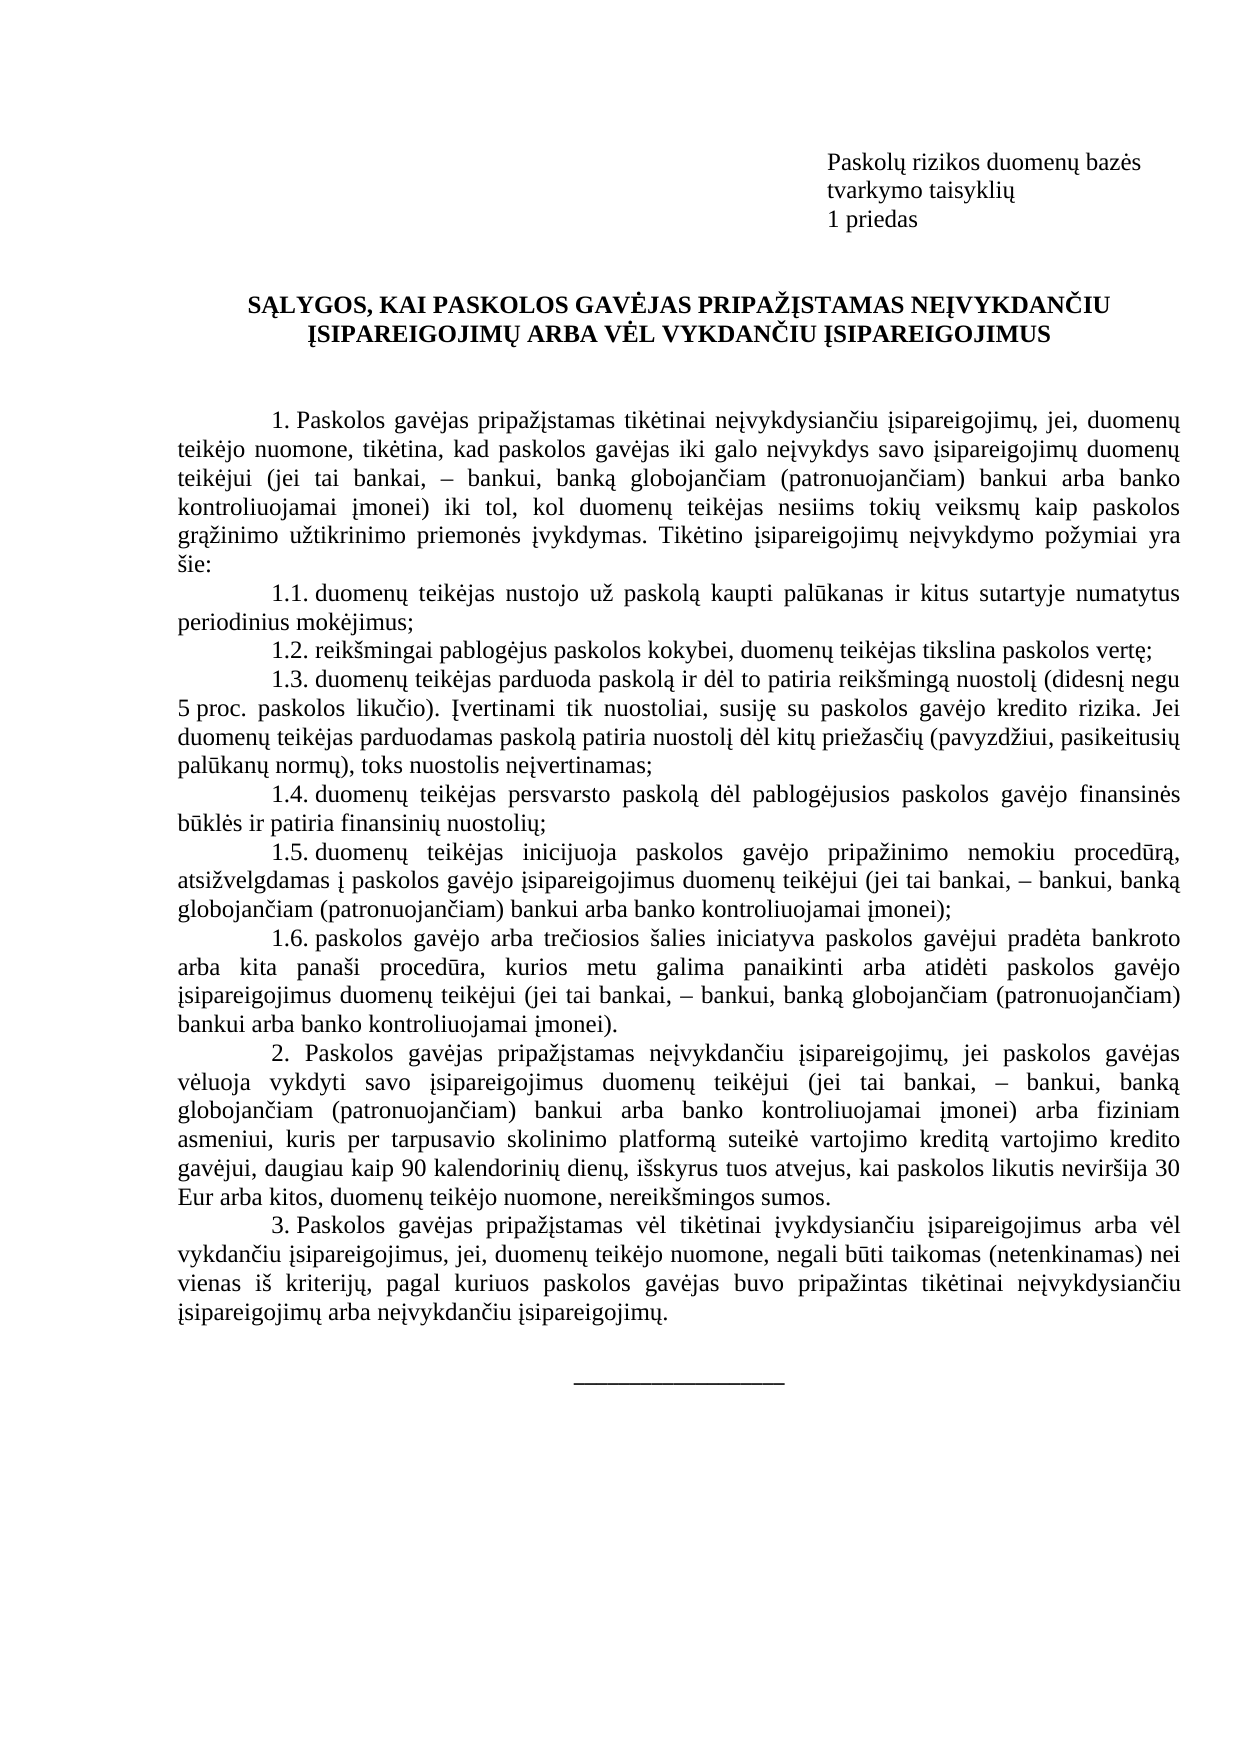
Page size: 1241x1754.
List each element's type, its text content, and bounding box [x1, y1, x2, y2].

text 1.4. duomenų teikėjas persvarsto paskolą dėl pablogėjusios paskolos gavėjo finansinės būklės ir patiria finansinių nuostolių; [177, 779, 1181, 837]
text ___________________ [177, 1354, 1181, 1388]
text 1 priedas [827, 204, 1181, 233]
text 1.2. reikšmingai pablogėjus paskolos kokybei, duomenų teikėjas tikslina paskolos vertę; [177, 636, 1181, 664]
text 1.5. duomenų teikėjas inicijuoja paskolos gavėjo pripažinimo nemokiu procedūrą, atsižvelgdamas į paskolos gavėjo įsipareigojimus duomenų teikėjui (jei tai bankai, – bankui, banką globojančiam (patronuojančiam) bankui arba banko kontroliuojamai įmonei); [177, 837, 1181, 923]
text 1.6. paskolos gavėjo arba trečiosios šalies iniciatyva paskolos gavėjui pradėta bankroto arba kita panaši procedūra, kurios metu galima panaikinti arba atidėti paskolos gavėjo įsipareigojimus duomenų teikėjui (jei tai bankai, – bankui, banką globojančiam (patronuojančiam) bankui arba banko kontroliuojamai įmonei). [177, 923, 1181, 1038]
text Paskolų rizikos duomenų bazės [827, 147, 1181, 176]
text 1. Paskolos gavėjas pripažįstamas tikėtinai neįvykdysiančiu įsipareigojimų, jei, duomenų teikėjo nuomone, tikėtina, kad paskolos gavėjas iki galo neįvykdys savo įsipareigojimų duomenų teikėjui (jei tai bankai, – bankui, banką globojančiam (patronuojančiam) bankui arba banko kontroliuojamai įmonei) iki tol, kol duomenų teikėjas nesiims tokių veiksmų kaip paskolos grąžinimo užtikrinimo priemonės įvykdymas. Tikėtino įsipareigojimų neįvykdymo požymiai yra šie: [177, 406, 1181, 578]
text 2. Paskolos gavėjas pripažįstamas neįvykdančiu įsipareigojimų, jei paskolos gavėjas vėluoja vykdyti savo įsipareigojimus duomenų teikėjui (jei tai bankai, – bankui, banką globojančiam (patronuojančiam) bankui arba banko kontroliuojamai įmonei) arba fiziniam asmeniui, kuris per tarpusavio skolinimo platformą suteikė vartojimo kreditą vartojimo kredito gavėjui, daugiau kaip 90 kalendorinių dienų, išskyrus tuos atvejus, kai paskolos likutis neviršija 30 Eur arba kitos, duomenų teikėjo nuomone, nereikšmingos sumos. [177, 1038, 1181, 1211]
text 1.3. duomenų teikėjas parduoda paskolą ir dėl to patiria reikšmingą nuostolį (didesnį negu 5 proc. paskolos likučio). Įvertinami tik nuostoliai, susiję su paskolos gavėjo kredito rizika. Jei duomenų teikėjas parduodamas paskolą patiria nuostolį dėl kitų priežasčių (pavyzdžiui, pasikeitusių palūkanų normų), toks nuostolis neįvertinamas; [177, 664, 1181, 779]
text tvarkymo taisyklių [827, 176, 1181, 204]
text 1.1. duomenų teikėjas nustojo už paskolą kaupti palūkanas ir kitus sutartyje numatytus periodinius mokėjimus; [177, 578, 1181, 636]
text 3. Paskolos gavėjas pripažįstamas vėl tikėtinai įvykdysiančiu įsipareigojimus arba vėl vykdančiu įsipareigojimus, jei, duomenų teikėjo nuomone, negali būti taikomas (netenkinamas) nei vienas iš kriterijų, pagal kuriuos paskolos gavėjas buvo pripažintas tikėtinai neįvykdysiančiu įsipareigojimų arba neįvykdančiu įsipareigojimų. [177, 1211, 1181, 1326]
text SĄLYGOS, KAI PASKOLOS GAVĖJAS PRIPAŽĮSTAMAS NEĮVYKDANČIU ĮSIPAREIGOJIMŲ ARBA VĖL VYKDANČIU ĮSIPAREIGOJIMUS [177, 291, 1181, 348]
